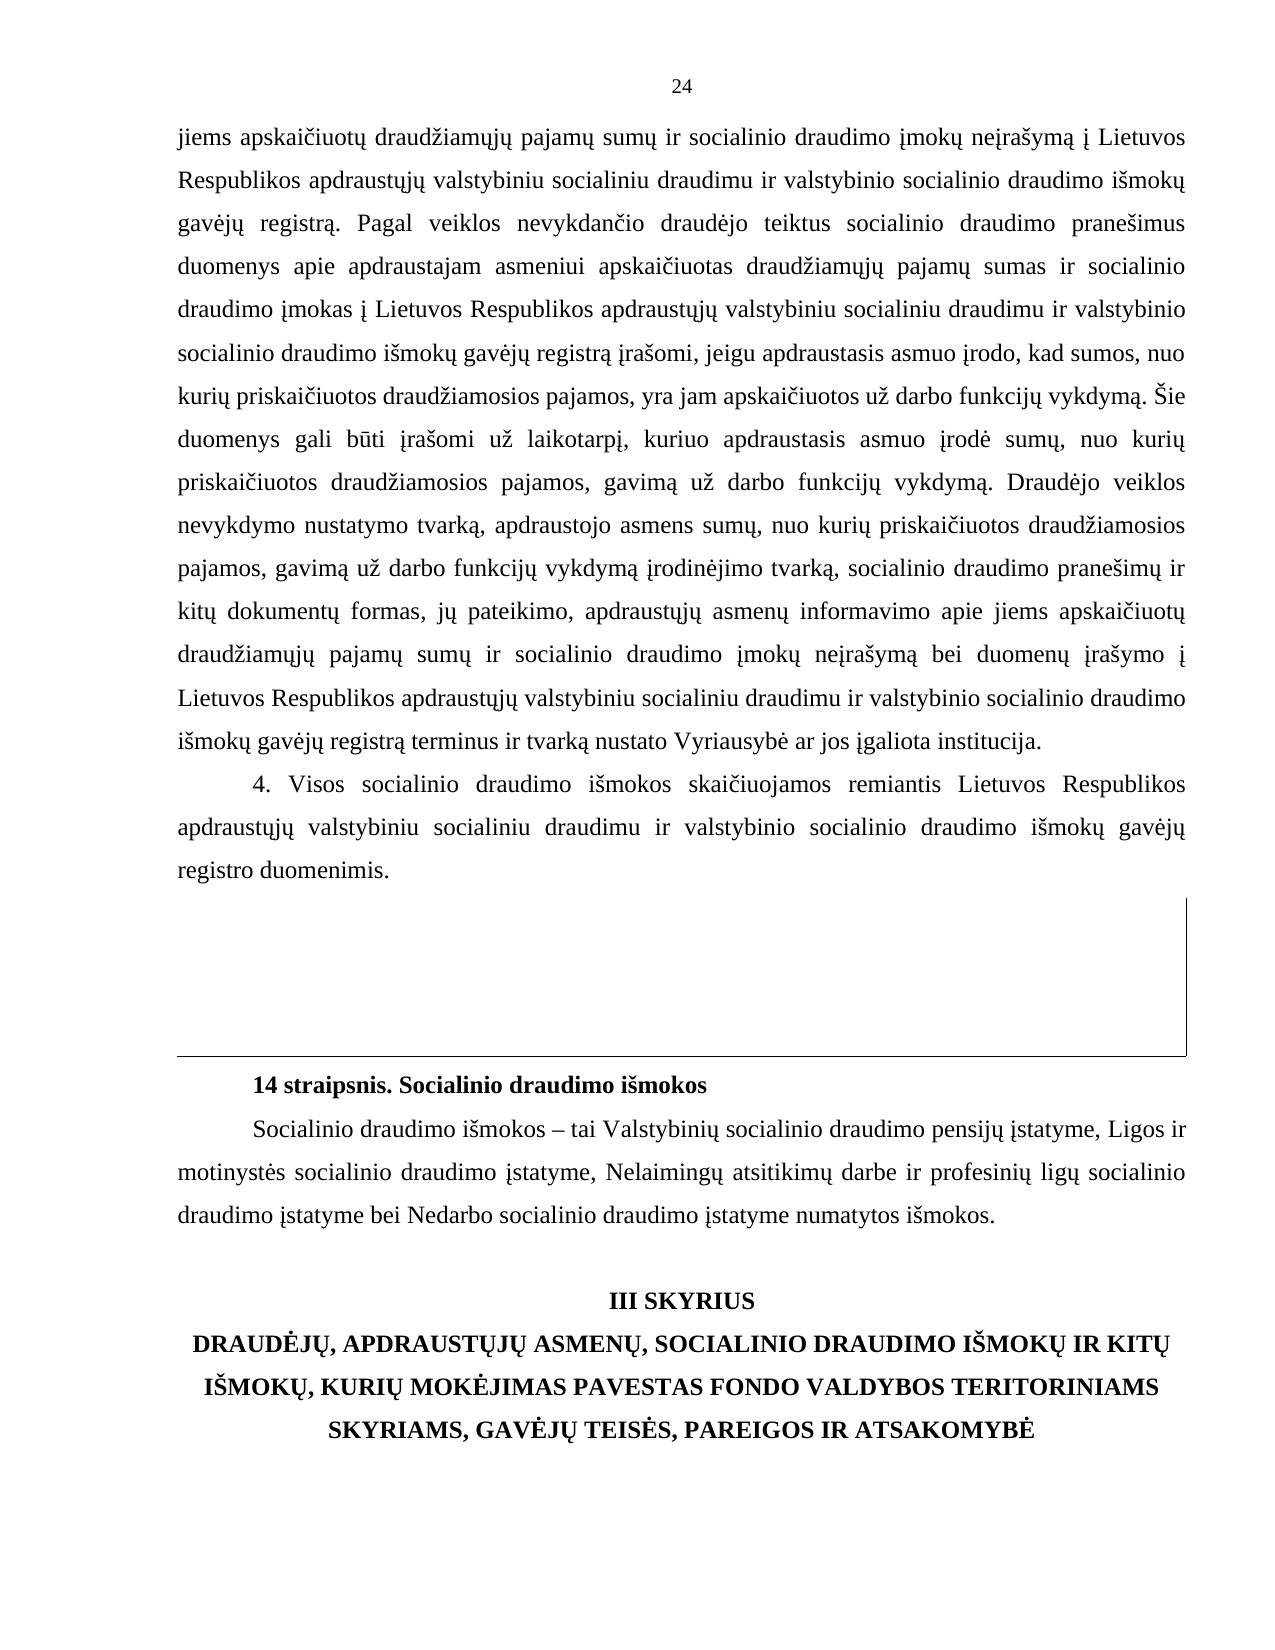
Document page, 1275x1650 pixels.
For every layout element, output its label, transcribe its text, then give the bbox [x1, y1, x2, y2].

text Socialinio draudimo išmokos – tai Valstybinių socialinio draudimo pensijų įstatyme, Ligos ir motinystės socialinio draudimo įstatyme, Nelaimingų atsitikimų darbe ir profesinių ligų socialinio draudimo įstatyme bei Nedarbo socialinio draudimo įstatyme numatytos išmokos. [177, 1114, 1186, 1229]
text DRAUDĖJŲ, APDRAUSTŲJŲ ASMENŲ, SOCIALINIO DRAUDIMO IŠMOKŲ IR KITŲ IŠMOKŲ, KURIŲ MOKĖJIMAS PAVESTAS FONDO VALDYBOS TERITORINIAMS SKYRIAMS, GAVĖJŲ TEISĖS, PAREIGOS IR ATSAKOMYBĖ [177, 1329, 1186, 1444]
text 14 straipsnis. Socialinio draudimo išmokos [177, 1071, 1186, 1099]
text 4. Visos socialinio draudimo išmokos skaičiuojamos remiantis Lietuvos Respublikos apdraustųjų valstybiniu socialiniu draudimu ir valstybinio socialinio draudimo išmokų gavėjų registro duomenimis. [177, 769, 1186, 884]
text III SKYRIUS [177, 1286, 1186, 1315]
text jiems apskaičiuotų draudžiamųjų pajamų sumų ir socialinio draudimo įmokų neįrašymą į Lietuvos Respublikos apdraustųjų valstybiniu socialiniu draudimu ir valstybinio socialinio draudimo išmokų gavėjų registrą. Pagal veiklos nevykdančio draudėjo teiktus socialinio draudimo pranešimus duomenys apie apdraustajam asmeniui apskaičiuotas draudžiamųjų pajamų sumas ir socialinio draudimo įmokas į Lietuvos Respublikos apdraustųjų valstybiniu socialiniu draudimu ir valstybinio socialinio draudimo išmokų gavėjų registrą įrašomi, jeigu apdraustasis asmuo įrodo, kad sumos, nuo kurių priskaičiuotos draudžiamosios pajamos, yra jam apskaičiuotos už darbo funkcijų vykdymą. Šie duomenys gali būti įrašomi už laikotarpį, kuriuo apdraustasis asmuo įrodė sumų, nuo kurių priskaičiuotos draudžiamosios pajamos, gavimą už darbo funkcijų vykdymą. Draudėjo veiklos nevykdymo nustatymo tvarką, apdraustojo asmens sumų, nuo kurių priskaičiuotos draudžiamosios pajamos, gavimą už darbo funkcijų vykdymą įrodinėjimo tvarką, socialinio draudimo pranešimų ir kitų dokumentų formas, jų pateikimo, apdraustųjų asmenų informavimo apie jiems apskaičiuotų draudžiamųjų pajamų sumų ir socialinio draudimo įmokų neįrašymą bei duomenų įrašymo į Lietuvos Respublikos apdraustųjų valstybiniu socialiniu draudimu ir valstybinio socialinio draudimo išmokų gavėjų registrą terminus ir tvarką nustato Vyriausybė ar jos įgaliota institucija. [177, 122, 1186, 754]
